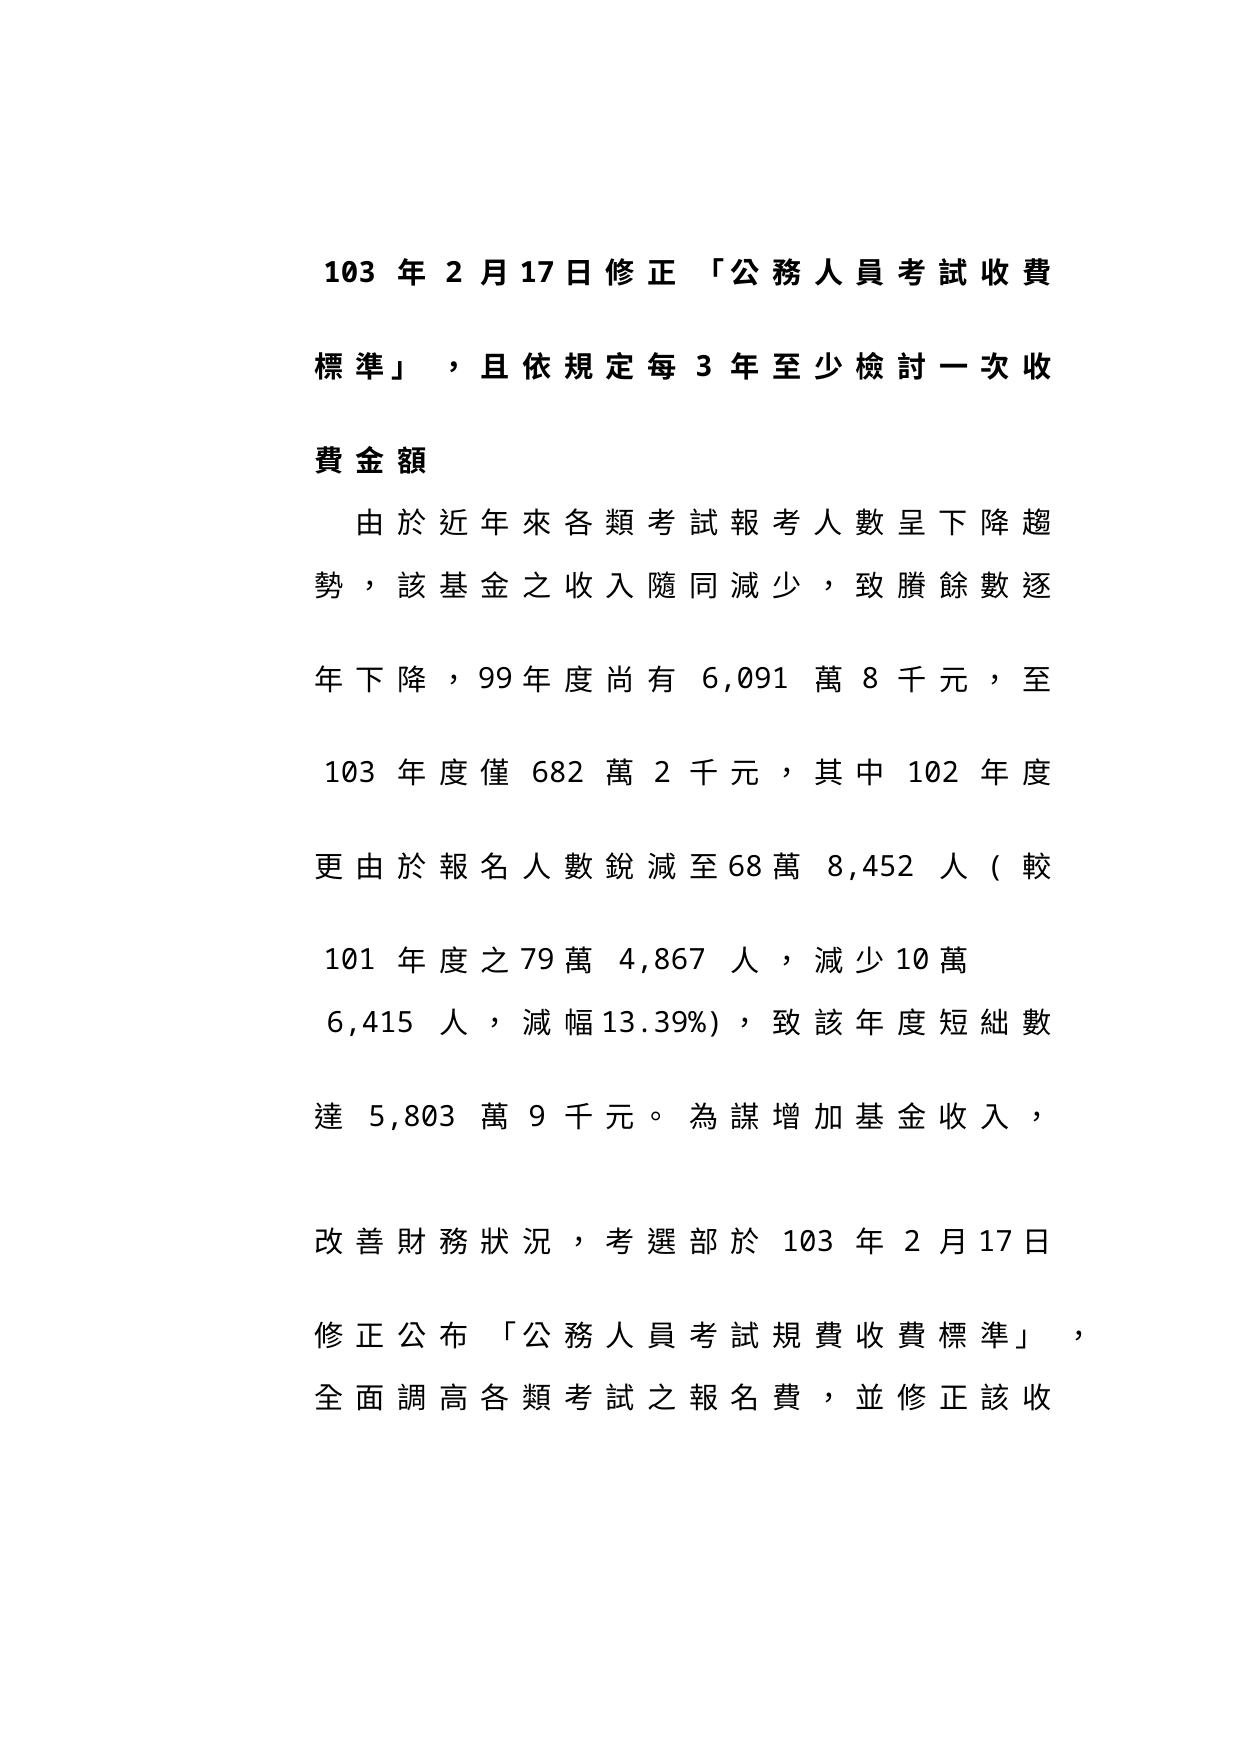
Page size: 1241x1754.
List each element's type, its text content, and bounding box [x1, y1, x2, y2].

text 由於近年來各類考試報考人數呈下降趨勢，該基金之收入隨同減少，致賸餘數逐年下降，99年度尚有6,091萬8千元，至103年度僅682萬2千元，其中102年度更由於報名人數銳減至68萬8,452人(較101年度之79萬4,867人，減少10萬6,415人，減幅13.39%)，致該年度短絀數達5,803萬9千元。為謀增加基金收入，改善財務狀況，考選部於103年2月17日修正公布「公務人員考試規費收費標準」，全面調高各類考試之報名費，並修正該收費標準第4條，規定每3年至少檢討一次收費金額。爰近4年度(104至107年度)基金財務狀況已有顯著改善，而有約1,100萬至6,500萬餘元之收支賸餘（詳附表2）。 [271, 479, 1058, 1417]
text 103年2月17日修正「公務人員考試收費標準」，且依規定每3年至少檢討一次收費金額 [242, 229, 1058, 479]
